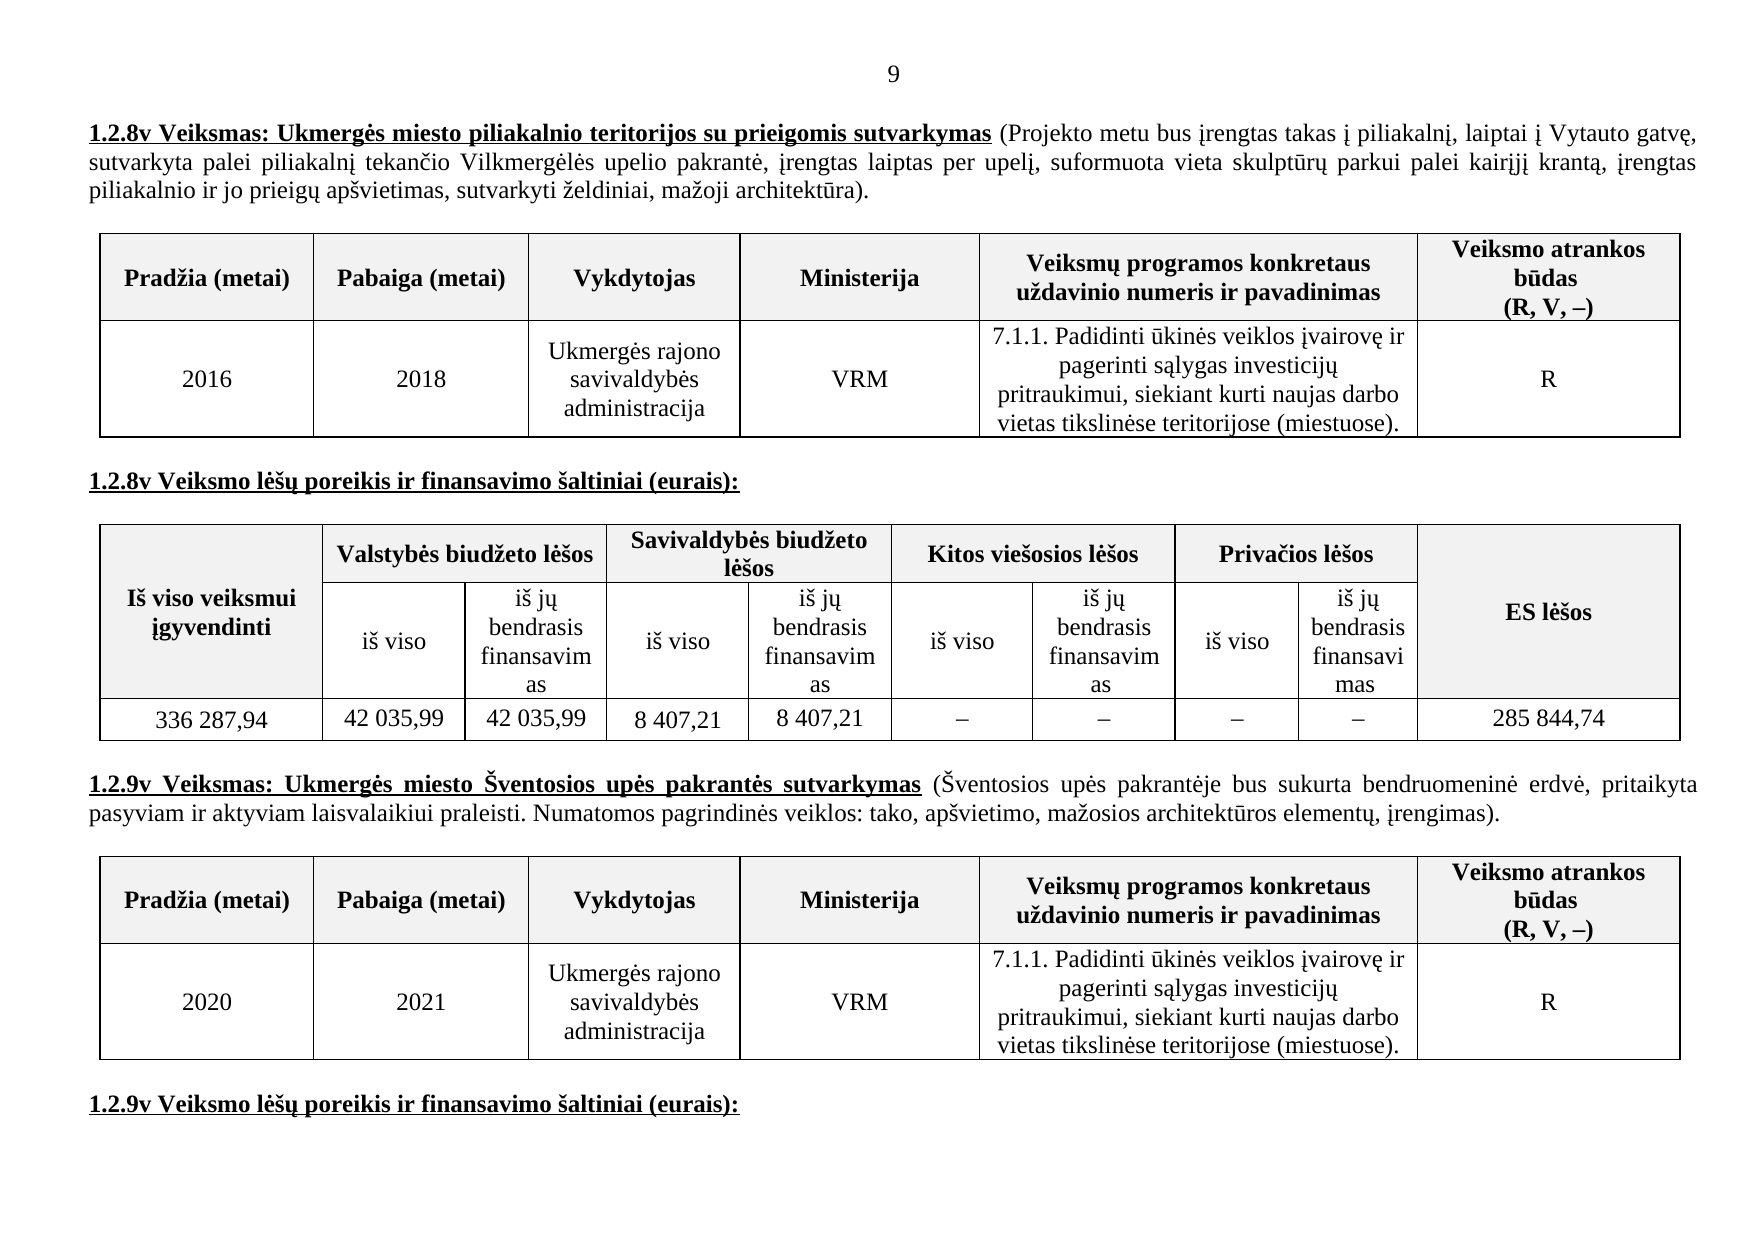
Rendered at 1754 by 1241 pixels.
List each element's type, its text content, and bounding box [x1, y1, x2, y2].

table_cell 2021 [314, 944, 528, 1059]
table_cell R [1418, 944, 1679, 1059]
table_header Valstybės biudžeto lėšos [323, 525, 606, 582]
table_cell iš viso [607, 583, 748, 698]
table_cell 2020 [101, 944, 313, 1059]
table_cell – [1176, 699, 1298, 740]
table_cell iš jų bendrasis finansavimas [1299, 583, 1417, 698]
table_cell iš viso [1176, 583, 1298, 698]
text 1.2.8v Veiksmo lėšų poreikis ir finansavimo šaltiniai (eurais): [89, 466, 1698, 495]
table_cell – [892, 699, 1032, 740]
table_header Pabaiga (metai) [314, 234, 528, 320]
table_header Veiksmų programos konkretaus uždavinio numeris ir pavadinimas [980, 857, 1417, 943]
text 1.2.8v Veiksmas: Ukmergės miesto piliakalnio teritorijos su prieigomis sutvarkymas (Projekto metu bus įrengtas takas į piliakalnį, laiptai į Vytauto gatvę, sutvarkyta palei piliakalnį tekančio Vilkmergėlės upelio pakrantė, įrengtas laiptas per upelį, suformuota vieta skulptūrų parkui palei kairįjį krantą, įrengtas piliakalnio ir jo prieigų apšvietimas, sutvarkyti želdiniai, mažoji architektūra). [89, 118, 1698, 204]
table_cell 2018 [314, 321, 528, 436]
table_cell Ukmergės rajono savivaldybės administracija [529, 321, 739, 436]
table_cell 42 035,99 [466, 699, 606, 740]
table_cell 2016 [101, 321, 313, 436]
table_cell iš jų bendrasis finansavimas [749, 583, 891, 698]
table_header Kitos viešosios lėšos [892, 525, 1174, 582]
table_cell iš jų bendrasis finansavimas [466, 583, 606, 698]
table_header Savivaldybės biudžeto lėšos [607, 525, 891, 582]
table_cell R [1418, 321, 1679, 436]
table_cell 336 287,94 [101, 699, 322, 740]
table_header Vykdytojas [529, 234, 739, 320]
table_cell iš viso [892, 583, 1032, 698]
table_header Pradžia (metai) [101, 234, 313, 320]
table_header Privačios lėšos [1176, 525, 1417, 582]
table_header Vykdytojas [529, 857, 739, 943]
table_header Iš viso veiksmui įgyvendinti [101, 525, 322, 698]
table_header Veiksmo atrankos būdas (R, V, –) [1418, 857, 1679, 943]
table_cell 8 407,21 [607, 699, 748, 740]
table_cell iš jų bendrasis finansavimas [1033, 583, 1174, 698]
table_cell VRM [741, 944, 979, 1059]
table_cell Ukmergės rajono savivaldybės administracija [529, 944, 739, 1059]
table_cell – [1033, 699, 1174, 740]
table_cell VRM [741, 321, 979, 436]
table_cell 8 407,21 [749, 699, 891, 740]
table_header Pabaiga (metai) [314, 857, 528, 943]
table_header Pradžia (metai) [101, 857, 313, 943]
text 1.2.9v Veiksmo lėšų poreikis ir finansavimo šaltiniai (eurais): [89, 1089, 1698, 1118]
table_cell 7.1.1. Padidinti ūkinės veiklos įvairovę ir pagerinti sąlygas investicijų pritraukimui, siekiant kurti naujas darbo vietas tikslinėse teritorijose (miestuose). [980, 944, 1417, 1059]
text 1.2.9v Veiksmas: Ukmergės miesto Šventosios upės pakrantės sutvarkymas (Šventosios upės pakrantėje bus sukurta bendruomeninė erdvė, pritaikyta pasyviam ir aktyviam laisvalaikiui praleisti. Numatomos pagrindinės veiklos: tako, apšvietimo, mažosios architektūros elementų, įrengimas). [89, 769, 1698, 827]
table_cell – [1299, 699, 1417, 740]
table_header Ministerija [741, 857, 979, 943]
table_cell 285 844,74 [1418, 699, 1679, 740]
table_header ES lėšos [1418, 525, 1679, 698]
table_cell 42 035,99 [323, 699, 464, 740]
table_header Veiksmų programos konkretaus uždavinio numeris ir pavadinimas [980, 234, 1417, 320]
table_cell iš viso [323, 583, 464, 698]
table_header Veiksmo atrankos būdas (R, V, –) [1418, 234, 1679, 320]
table_cell 7.1.1. Padidinti ūkinės veiklos įvairovę ir pagerinti sąlygas investicijų pritraukimui, siekiant kurti naujas darbo vietas tikslinėse teritorijose (miestuose). [980, 321, 1417, 436]
table_header Ministerija [741, 234, 979, 320]
